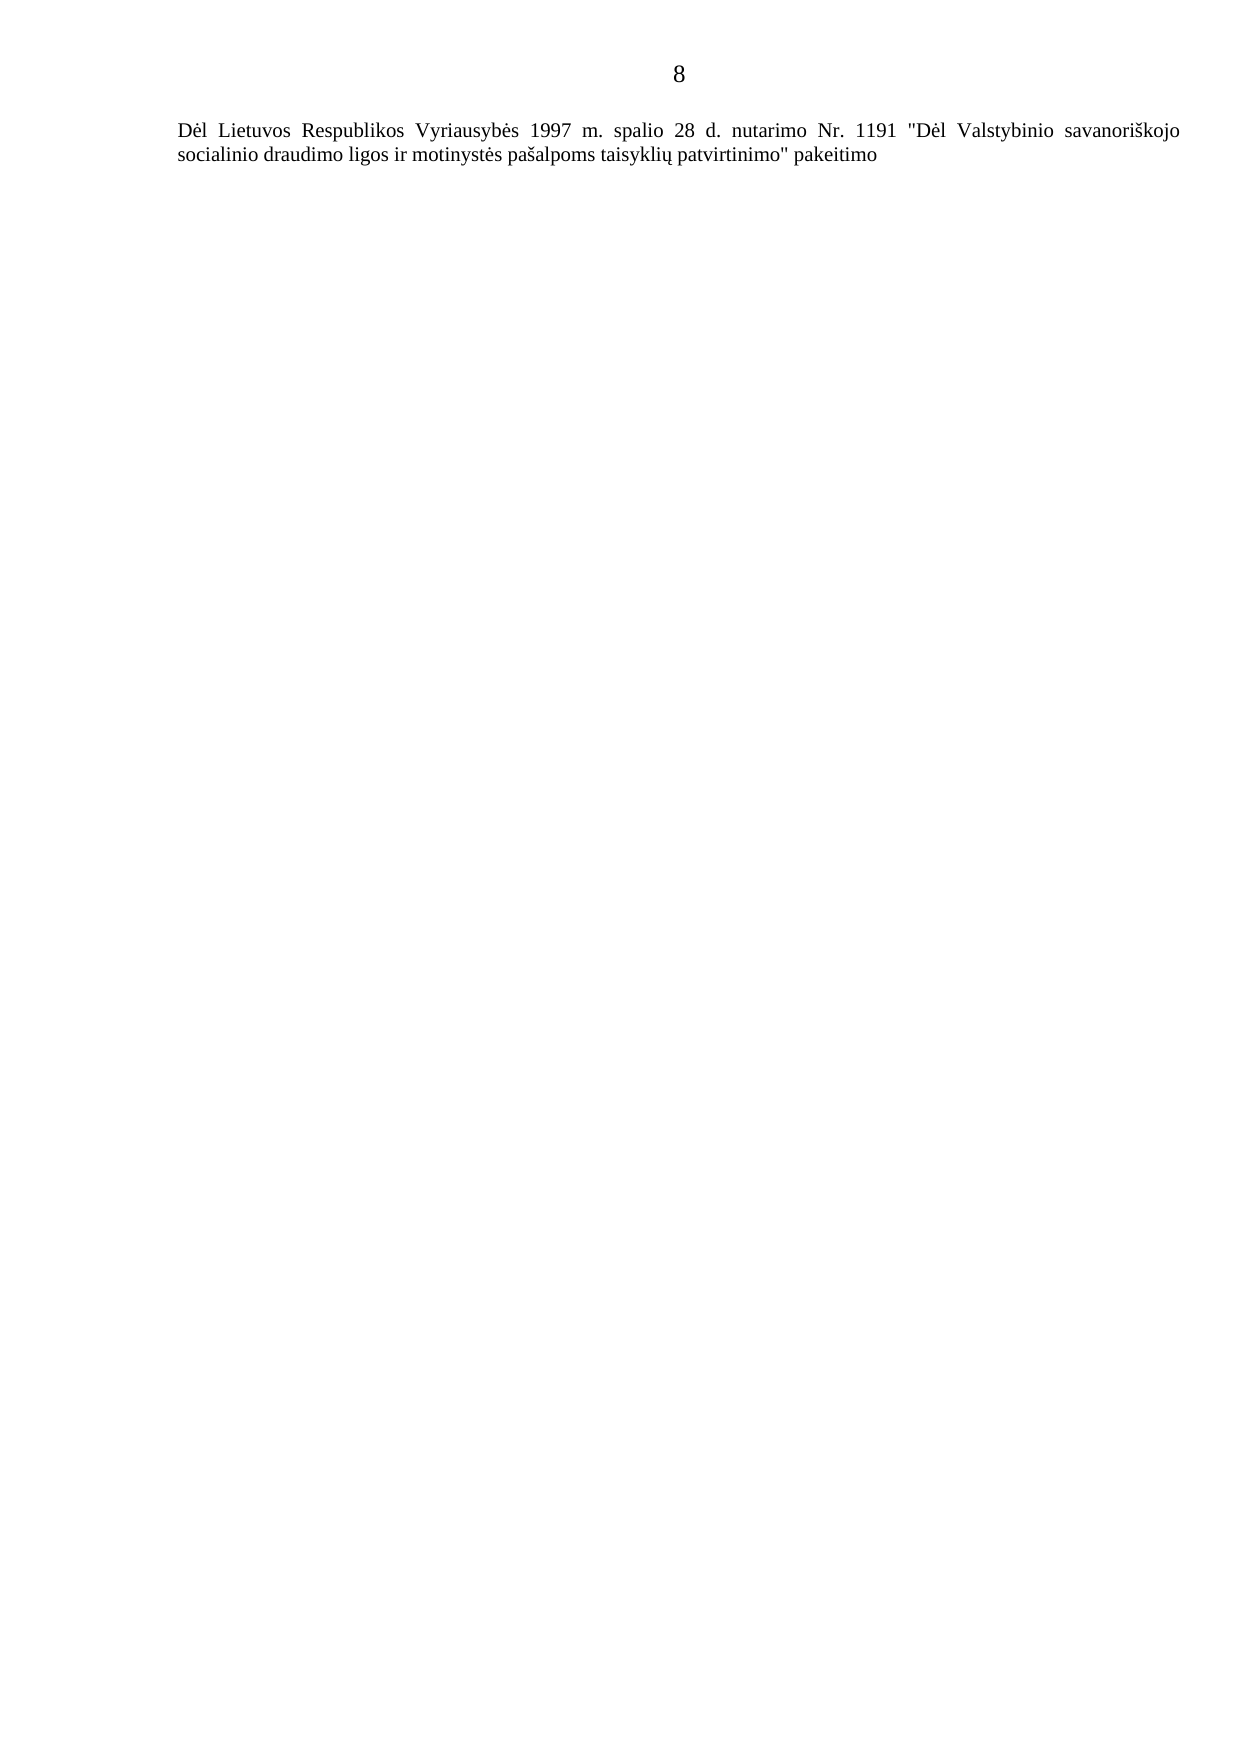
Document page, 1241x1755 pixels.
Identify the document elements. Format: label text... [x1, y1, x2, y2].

text Dėl Lietuvos Respublikos Vyriausybės 1997 m. spalio 28 d. nutarimo Nr. 1191 "Dėl Valstybinio savanoriškojo socialinio draudimo ligos ir motinystės pašalpoms taisyklių patvirtinimo" pakeitimo [177, 118, 1181, 166]
